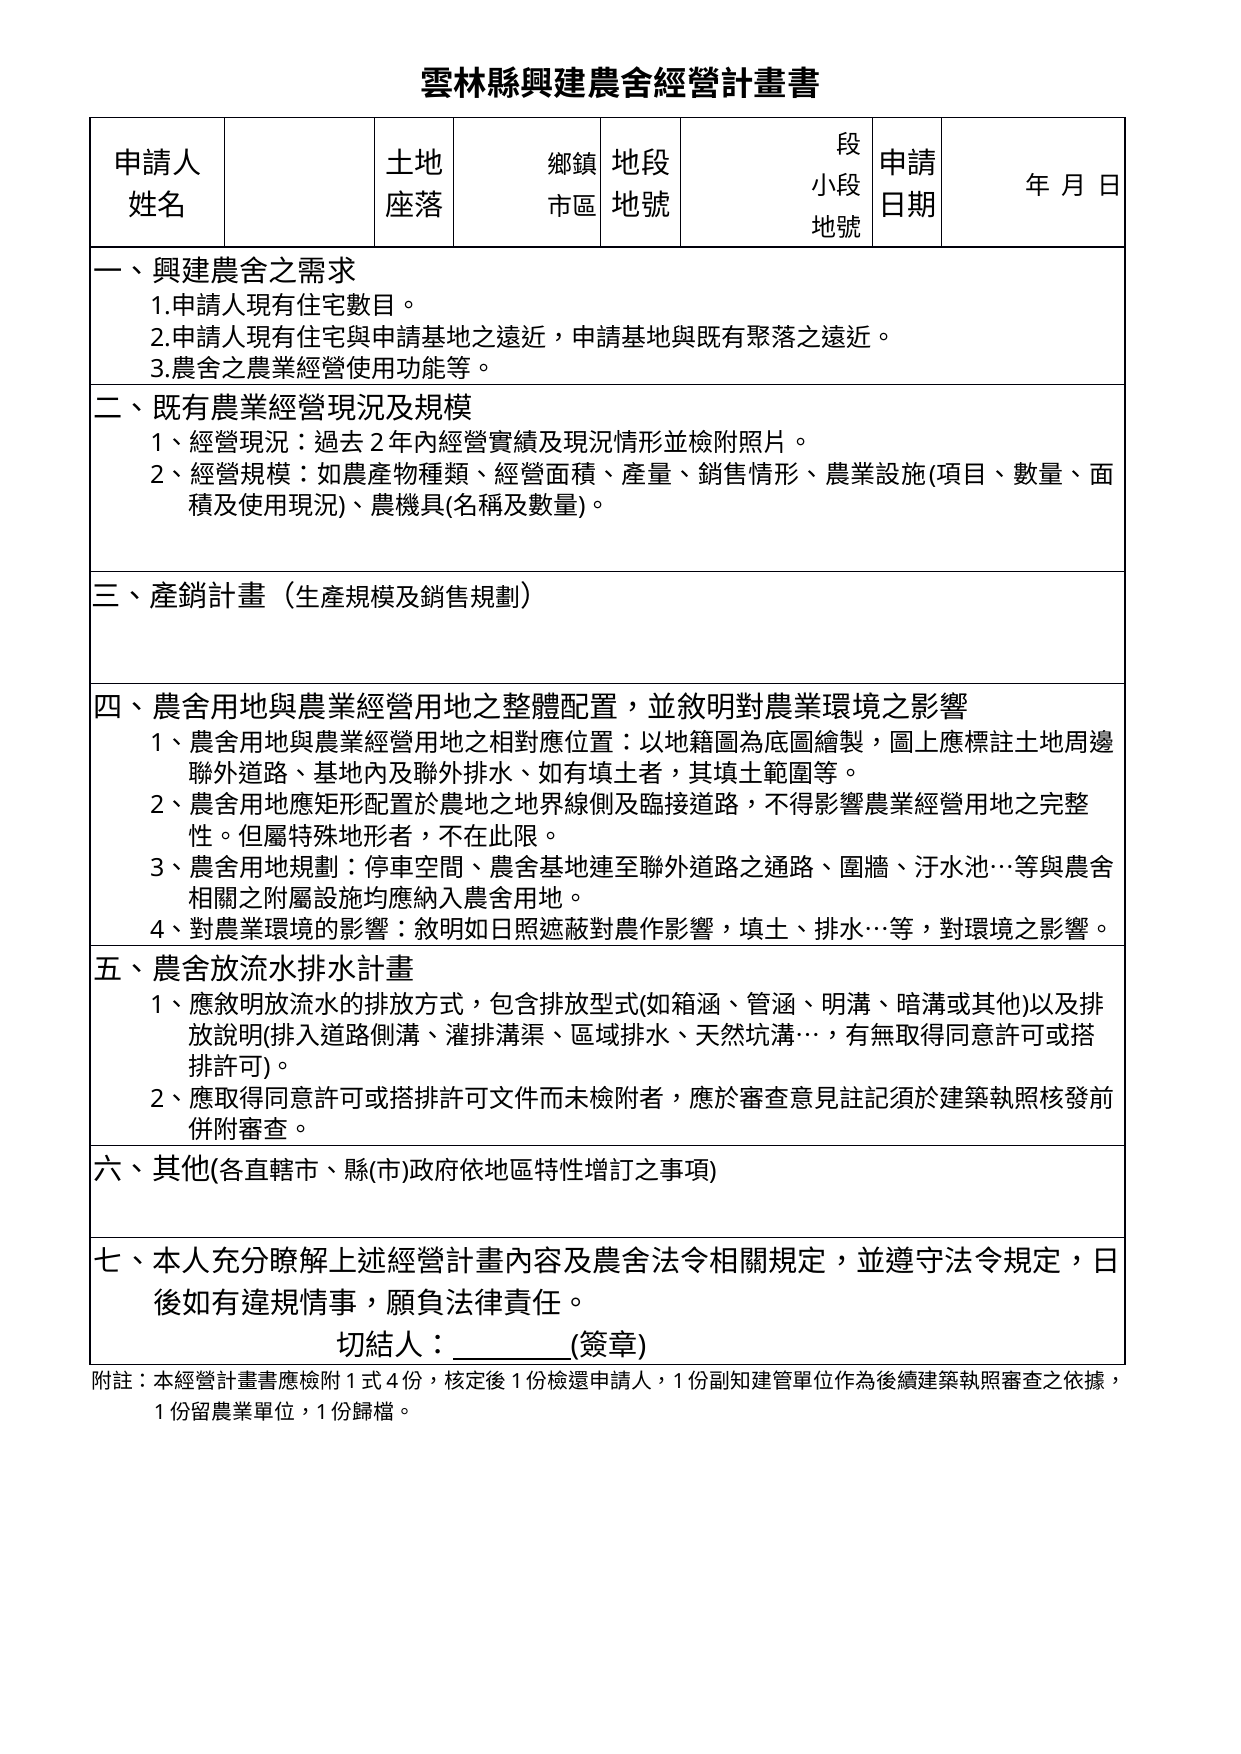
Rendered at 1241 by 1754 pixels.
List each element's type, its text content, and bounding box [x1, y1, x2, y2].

table_cell 三、產銷計畫（生產規模及銷售規劃） [91, 572, 1124, 683]
table_cell 二、既有農業經營現況及規模 1、經營現況：過去2年內經營實績及現況情形並檢附照片。 2、經營規模：如農產物種類、經營面積、產量、銷售情形、農業設施(項目、數量、面積及使用現況)、農機具(名稱及數量)。 [91, 385, 1124, 571]
table_header 地段地號 [601, 118, 680, 246]
table_cell 五、農舍放流水排水計畫 1、應敘明放流水的排放方式，包含排放型式(如箱涵、管涵、明溝、暗溝或其他)以及排放說明(排入道路側溝、灌排溝渠、區域排水、天然坑溝…，有無取得同意許可或搭排許可)。 2、應取得同意許可或搭排許可文件而未檢附者，應於審查意見註記須於建築執照核發前併附審查。 [91, 946, 1124, 1144]
table_header 段 小段 地號 [681, 118, 872, 246]
table_header 申請 日期 [873, 118, 941, 246]
table_cell 六、其他(各直轄市、縣(市)政府依地區特性增訂之事項) [91, 1146, 1124, 1237]
table_header 鄉鎮 市區 [454, 118, 600, 246]
table_cell 七、本人充分瞭解上述經營計畫內容及農舍法令相關規定，並遵守法令規定，日後如有違規情事，願負法律責任。 切結人： (簽章) [91, 1238, 1124, 1364]
table_header 申請人 姓名 [91, 118, 224, 246]
table_cell 四、農舍用地與農業經營用地之整體配置，並敘明對農業環境之影響 1、農舍用地與農業經營用地之相對應位置：以地籍圖為底圖繪製，圖上應標註土地周邊聯外道路、基地內及聯外排水、如有填土者，其填土範圍等。 2、農舍用地應矩形配置於農地之地界線側及臨接道路，不得影響農業經營用地之完整性。但屬特殊地形者，不在此限。 3、農舍用地規劃：停車空間、農舍基地連至聯外道路之通路、圍牆、汙水池…等與農舍相關之附屬設施均應納入農舍用地。 4、對農業環境的影響：敘明如日照遮蔽對農作影響，填土、排水…等，對環境之影響。 [91, 684, 1124, 945]
table_header 年 月 日 [942, 118, 1124, 246]
table_header 土地 座落 [375, 118, 453, 246]
text 附註：本經營計畫書應檢附1式4份，核定後1份檢還申請人，1份副知建管單位作為後續建築執照審查之依據，1份留農業單位，1份歸檔。 [91, 1365, 1128, 1425]
table_cell 一、興建農舍之需求 1.申請人現有住宅數目。 2.申請人現有住宅與申請基地之遠近，申請基地與既有聚落之遠近。 3.農舍之農業經營使用功能等。 [91, 248, 1124, 383]
table_header [225, 118, 374, 246]
text 雲林縣興建農舍經營計畫書 [94, 56, 1146, 104]
